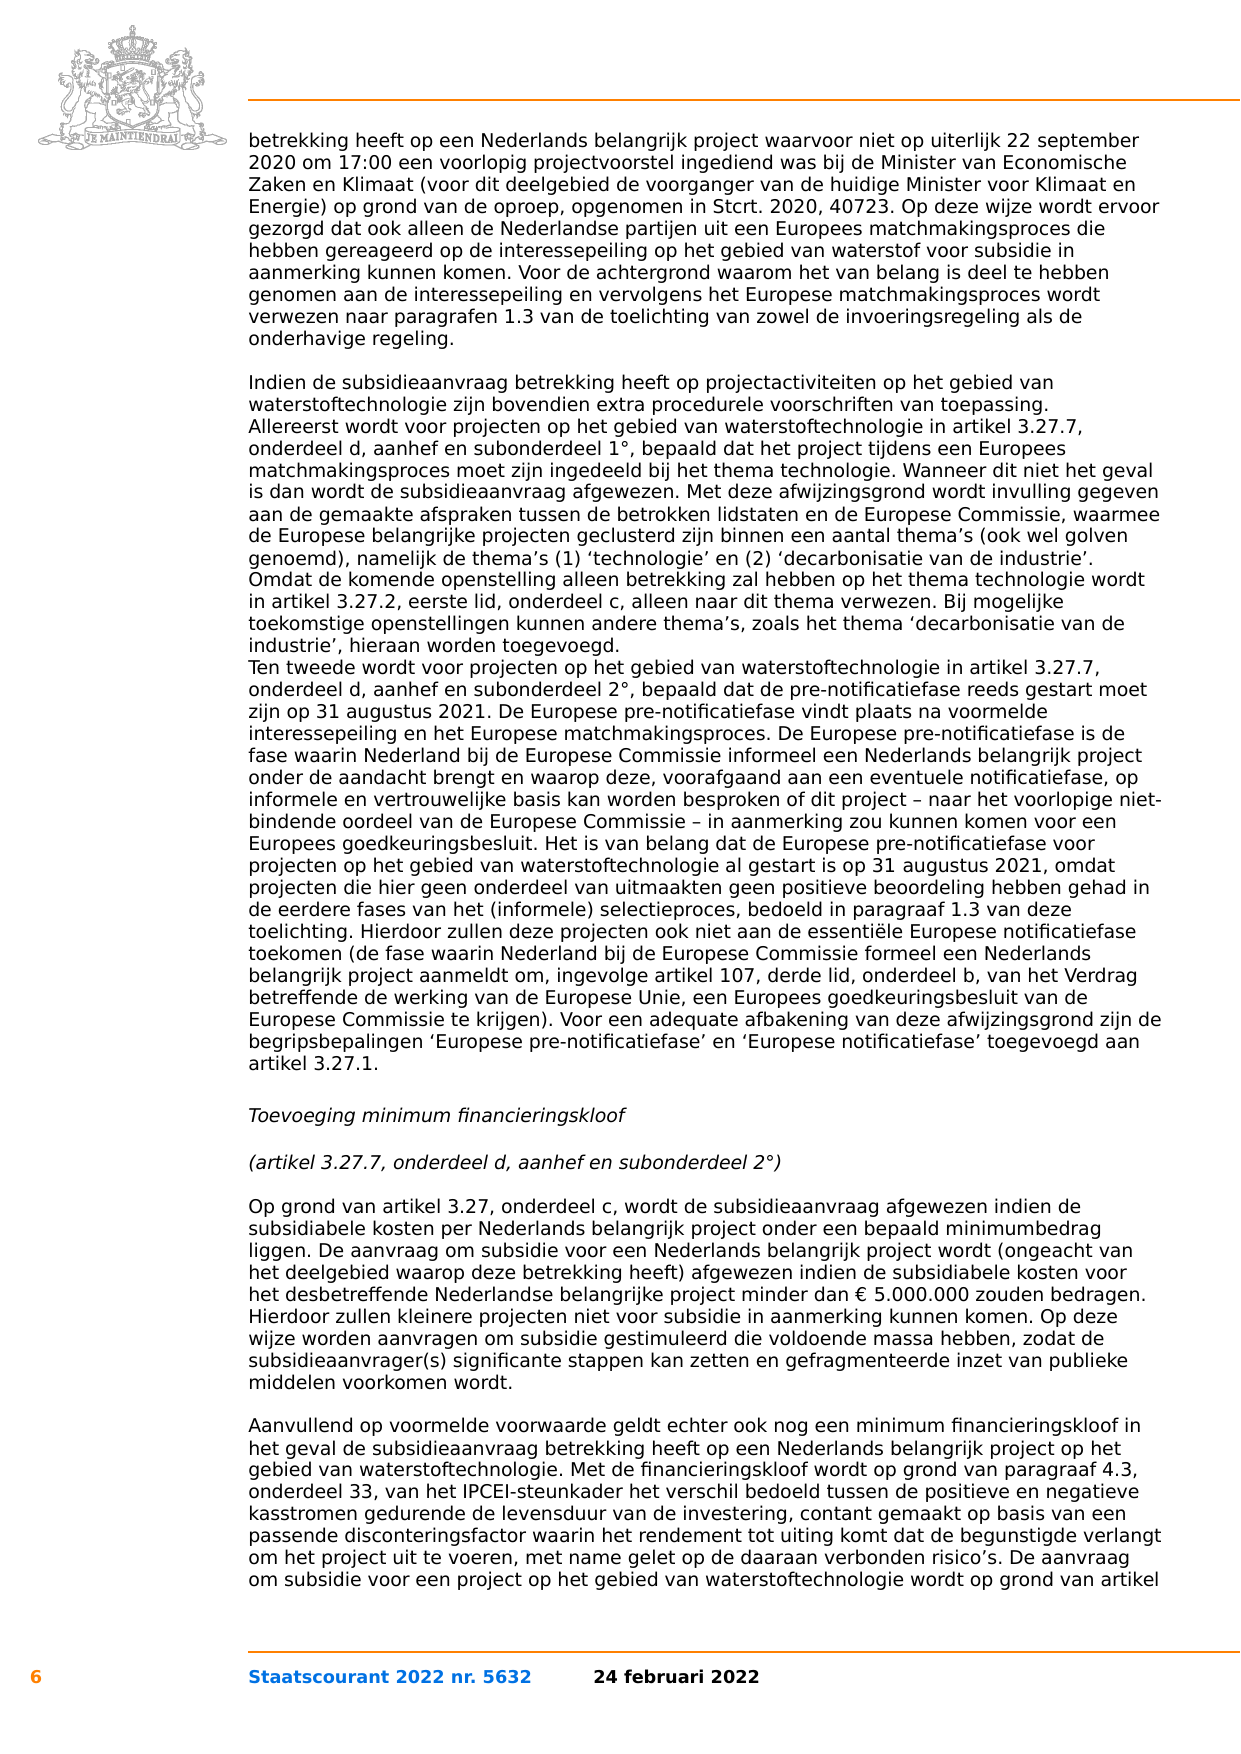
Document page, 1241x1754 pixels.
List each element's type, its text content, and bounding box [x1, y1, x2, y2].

text betrekking heeft op een Nederlands belangrijk project waarvoor niet op uiterlijk 22 september 2020 om 17:00 een voorlopig projectvoorstel ingediend was bij de Minister van Economische Zaken en Klimaat (voor dit deelgebied de voorganger van de huidige Minister voor Klimaat en Energie) op grond van de oproep, opgenomen in Stcrt. 2020, 40723. Op deze wijze wordt ervoor gezorgd dat ook alleen de Nederlandse partijen uit een Europees matchmakingsproces die hebben gereageerd op de interessepeiling op het gebied van waterstof voor subsidie in aanmerking kunnen komen. Voor de achtergrond waarom het van belang is deel te hebben genomen aan de interessepeiling en vervolgens het Europese matchmakingsproces wordt verwezen naar paragrafen 1.3 van de toelichting van zowel de invoeringsregeling als de onderhavige regeling. [248, 130, 1163, 350]
picture [38, 25, 227, 150]
text Ten tweede wordt voor projecten op het gebied van waterstoftechnologie in artikel 3.27.7, onderdeel d, aanhef en subonderdeel 2°, bepaald dat de pre-notificatiefase reeds gestart moet zijn op 31 augustus 2021. De Europese pre-notificatiefase vindt plaats na voormelde interessepeiling en het Europese matchmakingsproces. De Europese pre-notificatiefase is de fase waarin Nederland bij de Europese Commissie informeel een Nederlands belangrijk project onder de aandacht brengt en waarop deze, voorafgaand aan een eventuele notificatiefase, op informele en vertrouwelijke basis kan worden besproken of dit project – naar het voorlopige niet-bindende oordeel van de Europese Commissie – in aanmerking zou kunnen komen voor een Europees goedkeuringsbesluit. Het is van belang dat de Europese pre-notificatiefase voor projecten op het gebied van waterstoftechnologie al gestart is op 31 augustus 2021, omdat projecten die hier geen onderdeel van uitmaakten geen positieve beoordeling hebben gehad in de eerdere fases van het (informele) selectieproces, bedoeld in paragraaf 1.3 van deze toelichting. Hierdoor zullen deze projecten ook niet aan de essentiële Europese notificatiefase toekomen (de fase waarin Nederland bij de Europese Commissie formeel een Nederlands belangrijk project aanmeldt om, ingevolge artikel 107, derde lid, onderdeel b, van het Verdrag betreffende de werking van de Europese Unie, een Europees goedkeuringsbesluit van de Europese Commissie te krijgen). Voor een adequate afbakening van deze afwijzingsgrond zijn de begripsbepalingen ‘Europese pre-notificatiefase’ en ‘Europese notificatiefase’ toegevoegd aan artikel 3.27.1. [248, 657, 1163, 1075]
text Indien de subsidieaanvraag betrekking heeft op projectactiviteiten op het gebied van waterstoftechnologie zijn bovendien extra procedurele voorschriften van toepassing. [248, 372, 1163, 416]
text Aanvullend op voormelde voorwaarde geldt echter ook nog een minimum financieringskloof in het geval de subsidieaanvraag betrekking heeft op een Nederlands belangrijk project op het gebied van waterstoftechnologie. Met de financieringskloof wordt op grond van paragraaf 4.3, onderdeel 33, van het IPCEI-steunkader het verschil bedoeld tussen de positieve en negatieve kasstromen gedurende de levensduur van de investering, contant gemaakt op basis van een passende disconteringsfactor waarin het rendement tot uiting komt dat de begunstigde verlangt om het project uit te voeren, met name gelet op de daaraan verbonden risico’s. De aanvraag om subsidie voor een project op het gebied van waterstoftechnologie wordt op grond van artikel [248, 1415, 1163, 1591]
subtitle Toevoeging minimum financieringskloof [248, 1105, 1163, 1127]
text Allereerst wordt voor projecten op het gebied van waterstoftechnologie in artikel 3.27.7, onderdeel d, aanhef en subonderdeel 1°, bepaald dat het project tijdens een Europees matchmakingsproces moet zijn ingedeeld bij het thema technologie. Wanneer dit niet het geval is dan wordt de subsidieaanvraag afgewezen. Met deze afwijzingsgrond wordt invulling gegeven aan de gemaakte afspraken tussen de betrokken lidstaten en de Europese Commissie, waarmee de Europese belangrijke projecten geclusterd zijn binnen een aantal thema’s (ook wel golven genoemd), namelijk de thema’s (1) ‘technologie’ en (2) ‘decarbonisatie van de industrie’. Omdat de komende openstelling alleen betrekking zal hebben op het thema technologie wordt in artikel 3.27.2, eerste lid, onderdeel c, alleen naar dit thema verwezen. Bij mogelijke toekomstige openstellingen kunnen andere thema’s, zoals het thema ‘decarbonisatie van de industrie’, hieraan worden toegevoegd. [248, 416, 1163, 657]
subtitle (artikel 3.27.7, onderdeel d, aanhef en subonderdeel 2°) [248, 1152, 1163, 1174]
text Op grond van artikel 3.27, onderdeel c, wordt de subsidieaanvraag afgewezen indien de subsidiabele kosten per Nederlands belangrijk project onder een bepaald minimumbedrag liggen. De aanvraag om subsidie voor een Nederlands belangrijk project wordt (ongeacht van het deelgebied waarop deze betrekking heeft) afgewezen indien de subsidiabele kosten voor het desbetreffende Nederlandse belangrijke project minder dan € 5.000.000 zouden bedragen. Hierdoor zullen kleinere projecten niet voor subsidie in aanmerking kunnen komen. Op deze wijze worden aanvragen om subsidie gestimuleerd die voldoende massa hebben, zodat de subsidieaanvrager(s) significante stappen kan zetten en gefragmenteerde inzet van publieke middelen voorkomen wordt. [248, 1196, 1163, 1393]
